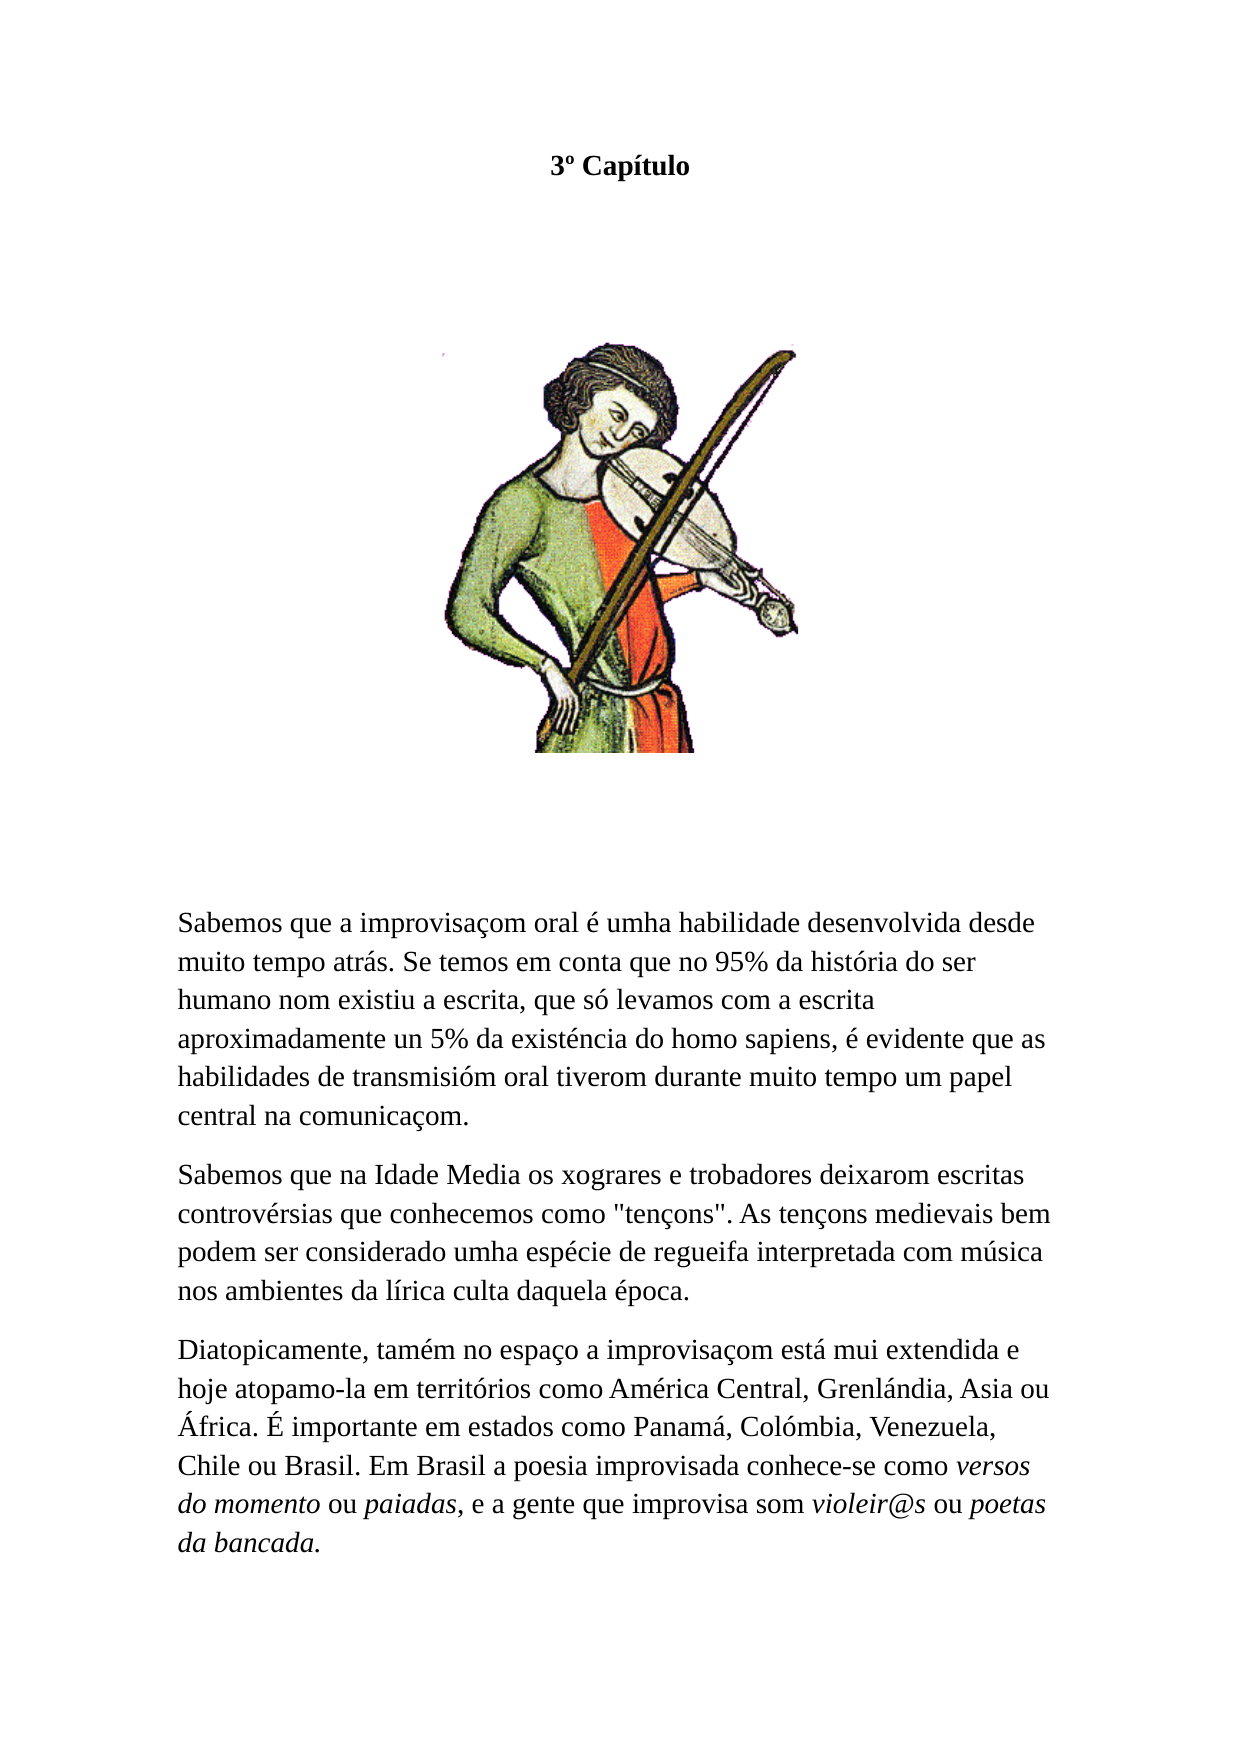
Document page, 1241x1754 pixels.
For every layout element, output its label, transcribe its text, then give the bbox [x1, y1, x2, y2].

text Diatopicamente, tamém no espaço a improvisaçom está mui extendida e hoje atopamo-la em territórios como América Central, Grenlándia, Asia ou África. É importante em estados como Panamá, Colómbia, Venezuela, Chile ou Brasil. Em Brasil a poesia improvisada conhece-se como versos do momento ou paiadas, e a gente que improvisa som violeir@s ou poetas da bancada. [177, 1332, 1063, 1559]
text Sabemos que na Idade Media os xograres e trobadores deixarom escritas controvérsias que conhecemos como "tençons". As tençons medievais bem podem ser considerado umha espécie de regueifa interpretada com música nos ambientes da lírica culta daquela época. [177, 1157, 1063, 1307]
text 3º Capítulo [177, 148, 1063, 181]
text Sabemos que a improvisaçom oral é umha habilidade desenvolvida desde muito tempo atrás. Se temos em conta que no 95% da história do ser humano nom existiu a escrita, que só levamos com a escrita aproximadamente un 5% da existéncia do homo sapiens, é evidente que as habilidades de transmisióm oral tiverom durante muito tempo um papel central na comunicaçom. [177, 905, 1063, 1132]
picture [442, 334, 799, 753]
